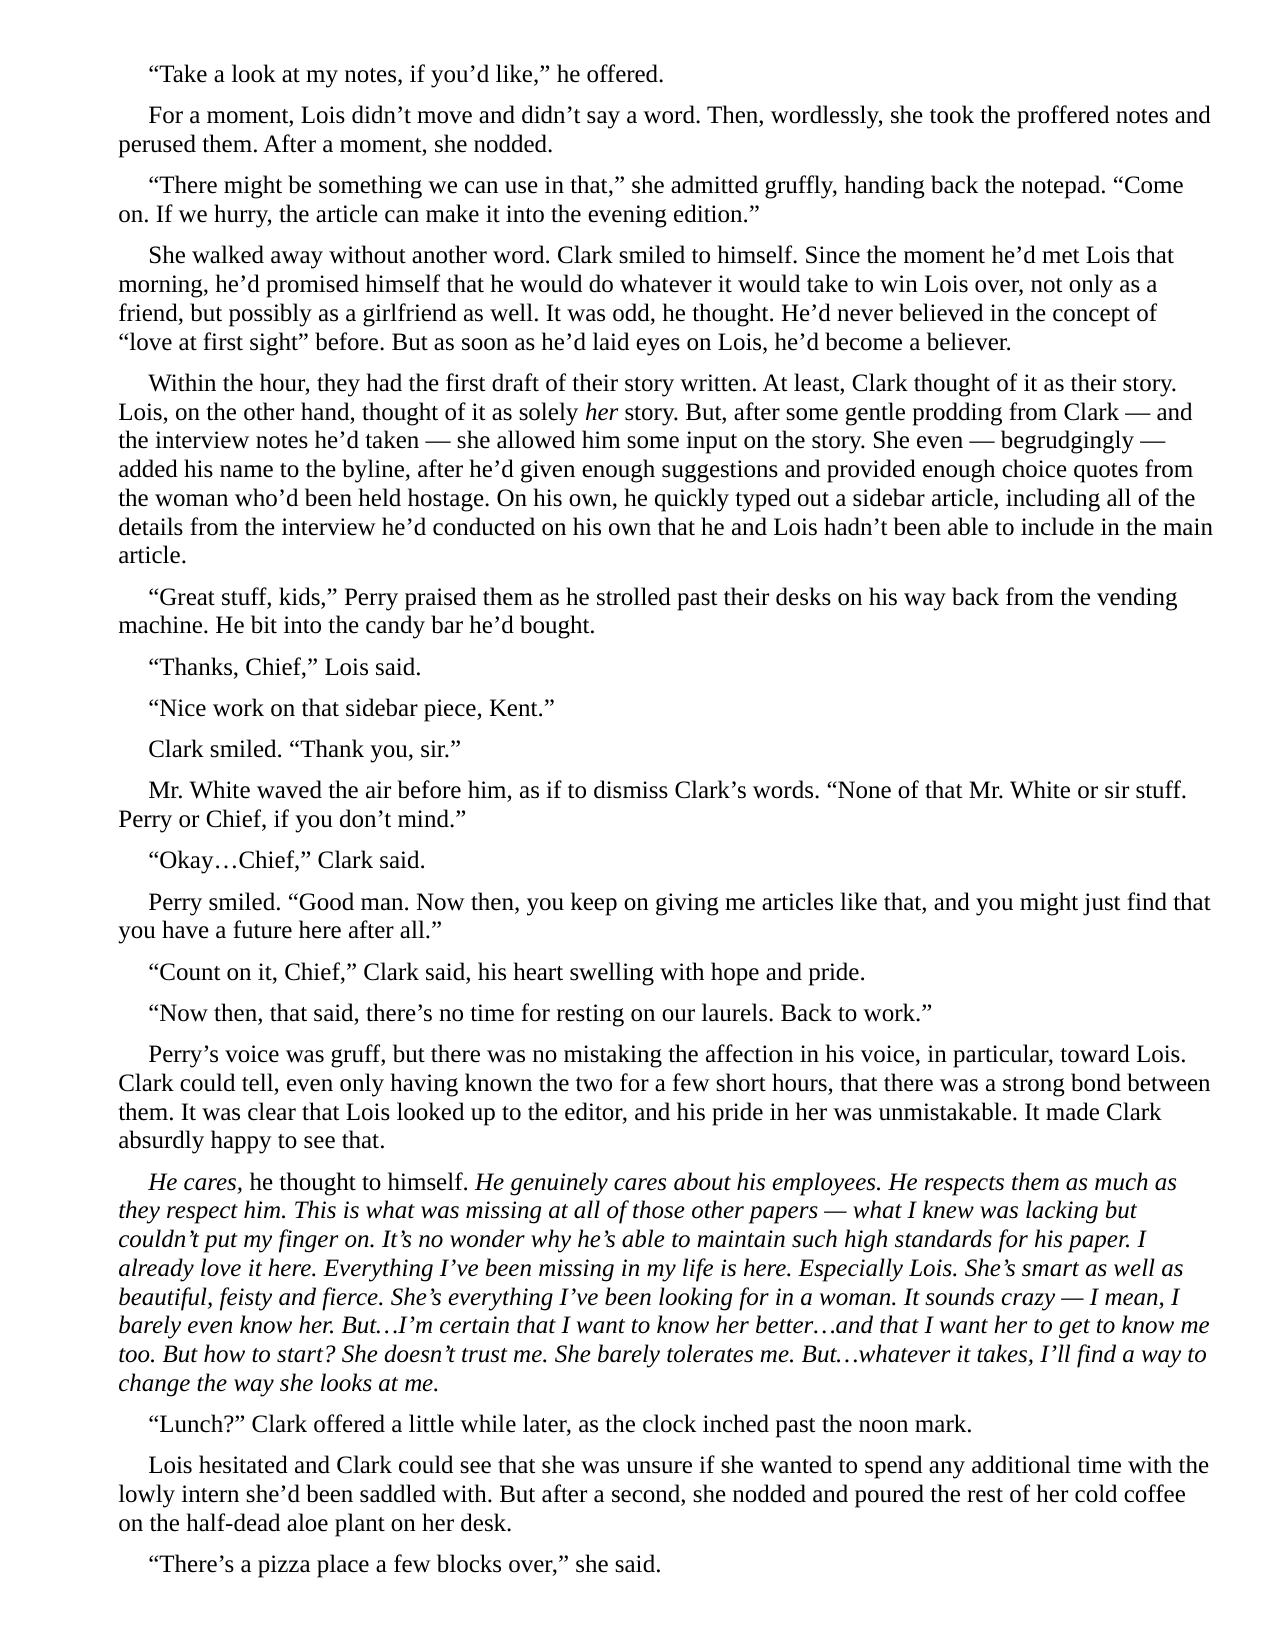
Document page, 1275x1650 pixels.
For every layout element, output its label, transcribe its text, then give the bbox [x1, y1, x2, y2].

text “There’s a pizza place a few blocks over,” she said. [118, 1549, 1216, 1578]
text Perry’s voice was gruff, but there was no mistaking the affection in his voice, in particular, toward Lois. Clark could tell, even only having known the two for a few short hours, that there was a strong bond between them. It was clear that Lois looked up to the editor, and his pride in her was unmistakable. It made Clark absurdly happy to see that. [118, 1039, 1216, 1154]
text Perry smiled. “Good man. Now then, you keep on giving me articles like that, and you might just find that you have a future here after all.” [118, 887, 1216, 944]
text “Now then, that said, there’s no time for resting on our laurels. Back to work.” [118, 998, 1216, 1027]
text Mr. White waved the air before him, as if to dismiss Clark’s words. “None of that Mr. White or sir stuff. Perry or Chief, if you don’t mind.” [118, 775, 1216, 833]
text “There might be something we can use in that,” she admitted gruffly, handing back the notepad. “Come on. If we hurry, the article can make it into the evening edition.” [118, 170, 1216, 228]
text He cares, he thought to himself. He genuinely cares about his employees. He respects them as much as they respect him. This is what was missing at all of those other papers — what I knew was lacking but couldn’t put my finger on. It’s no wonder why he’s able to maintain such high standards for his paper. I already love it here. Everything I’ve been missing in my life is here. Especially Lois. She’s smart as well as beautiful, feisty and fierce. She’s everything I’ve been looking for in a woman. It sounds crazy — I mean, I barely even know her. But…I’m certain that I want to know her better…and that I want her to get to know me too. But how to start? She doesn’t trust me. She barely tolerates me. But…whatever it takes, I’ll find a way to change the way she looks at me. [118, 1167, 1216, 1397]
text She walked away without another word. Clark smiled to himself. Since the moment he’d met Lois that morning, he’d promised himself that he would do whatever it would take to win Lois over, not only as a friend, but possibly as a girlfriend as well. It was odd, he thought. He’d never believed in the concept of “love at first sight” before. But as soon as he’d laid eyes on Lois, he’d become a believer. [118, 240, 1216, 355]
text “Lunch?” Clark offered a little while later, as the clock inched past the noon mark. [118, 1409, 1216, 1438]
text “Take a look at my notes, if you’d like,” he offered. [118, 59, 1216, 88]
text For a moment, Lois didn’t move and didn’t say a word. Then, wordlessly, she took the proffered notes and perused them. After a moment, she nodded. [118, 100, 1216, 158]
text Clark smiled. “Thank you, sir.” [118, 734, 1216, 763]
text Lois hesitated and Clark could see that she was unsure if she wanted to spend any additional time with the lowly intern she’d been saddled with. But after a second, she nodded and poured the rest of her cold coffee on the half-dead aloe plant on her desk. [118, 1450, 1216, 1537]
text “Great stuff, kids,” Perry praised them as he strolled past their desks on his way back from the vending machine. He bit into the candy bar he’d bought. [118, 582, 1216, 639]
text “Count on it, Chief,” Clark said, his heart swelling with hope and pride. [118, 957, 1216, 985]
text “Thanks, Chief,” Lois said. [118, 652, 1216, 680]
text “Nice work on that sidebar piece, Kent.” [118, 693, 1216, 722]
text “Okay…Chief,” Clark said. [118, 845, 1216, 874]
text Within the hour, they had the first draft of their story written. At least, Clark thought of it as their story. Lois, on the other hand, thought of it as solely her story. But, after some gentle prodding from Clark — and the interview notes he’d taken — she allowed him some input on the story. She even — begrudgingly — added his name to the byline, after he’d given enough suggestions and provided enough choice quotes from the woman who’d been held hostage. On his own, he quickly typed out a sidebar article, including all of the details from the interview he’d conducted on his own that he and Lois hadn’t been able to include in the main article. [118, 368, 1216, 569]
